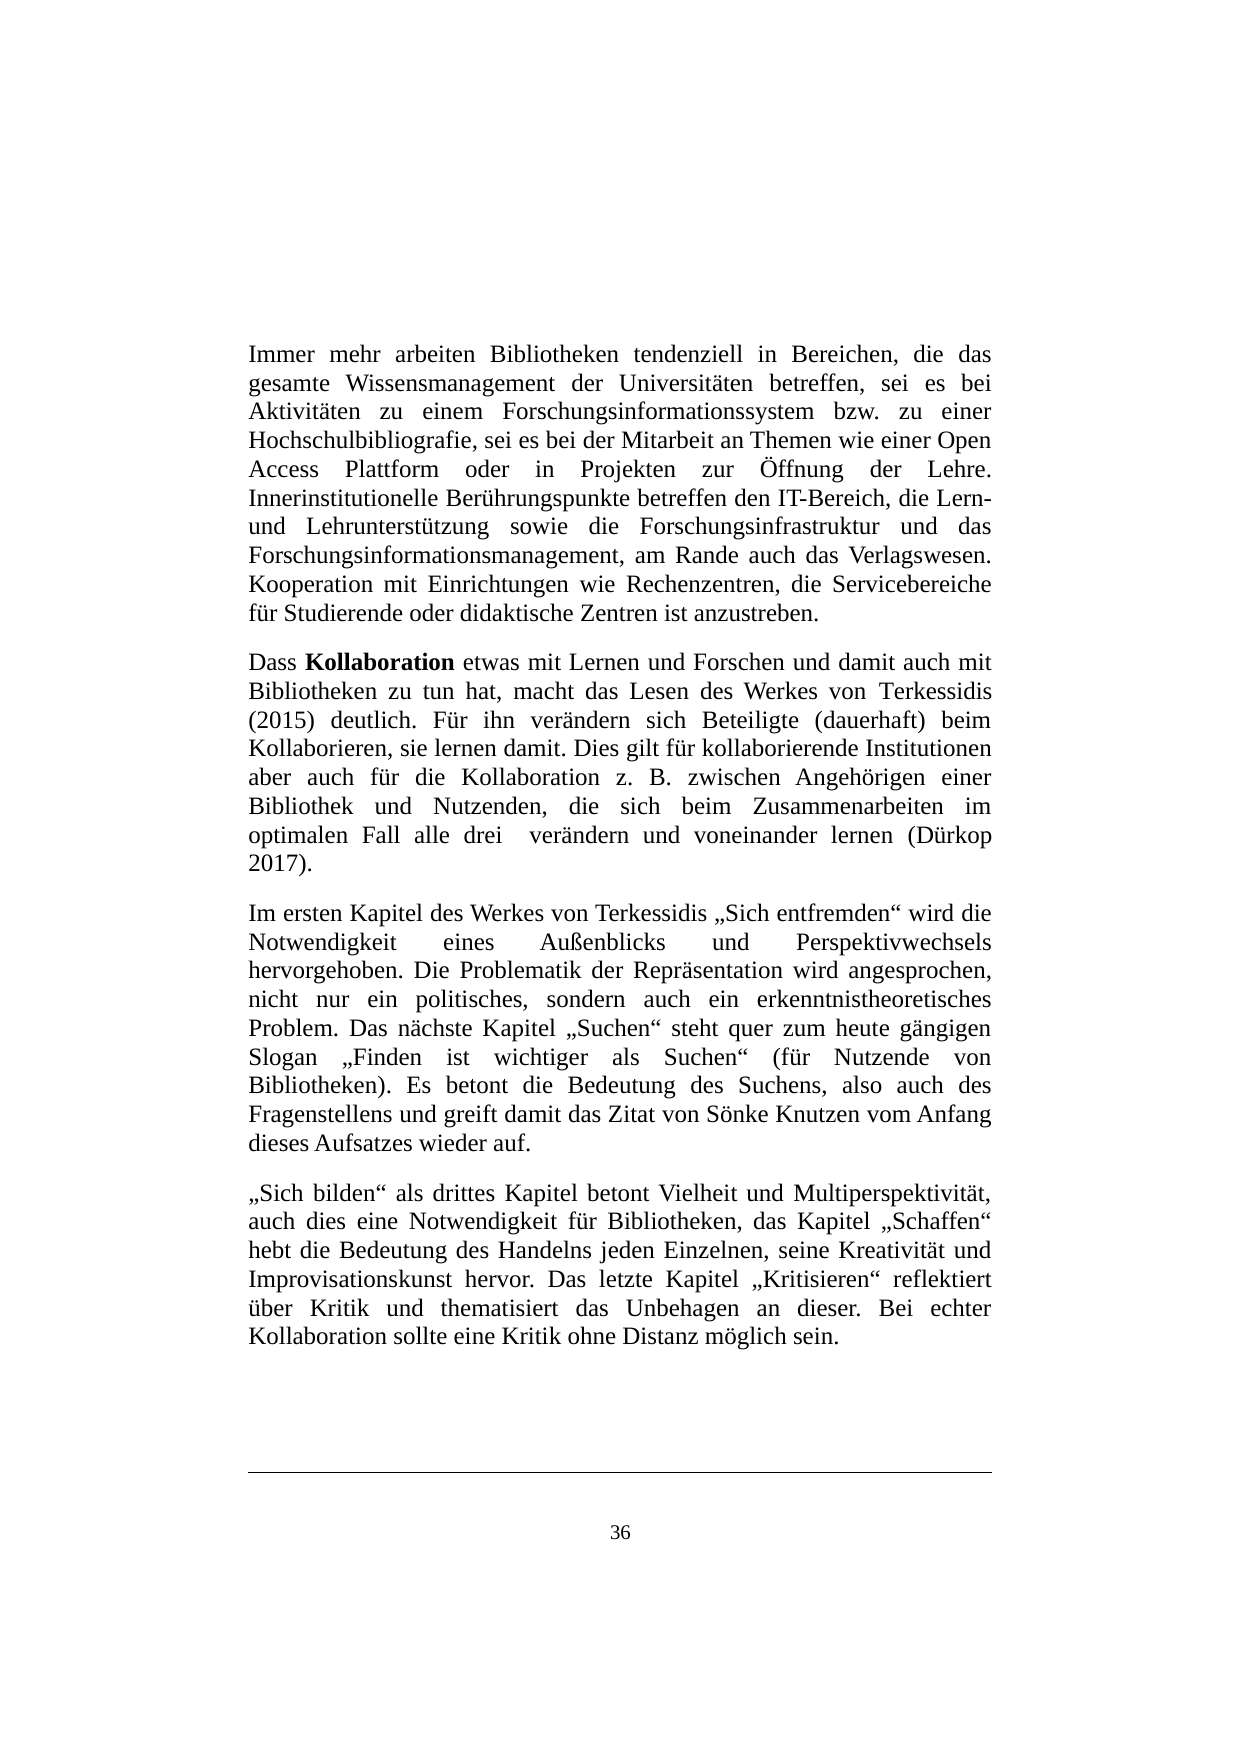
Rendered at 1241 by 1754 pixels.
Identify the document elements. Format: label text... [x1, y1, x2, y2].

text Immer mehr arbeiten Bibliotheken tendenziell in Bereichen, die das gesamte Wissensmanagement der Universitäten betreffen, sei es bei Aktivitäten zu einem Forschungsinformationssystem bzw. zu einer Hochschulbibliografie, sei es bei der Mitarbeit an Themen wie einer Open Access Plattform oder in Projekten zur Öffnung der Lehre. Innerinstitutionelle Berührungspunkte betreffen den IT-Bereich, die Lern- und Lehrunterstützung sowie die Forschungsinfrastruktur und das Forschungsinformationsmanagement, am Rande auch das Verlagswesen. Kooperation mit Einrichtungen wie Rechenzentren, die Servicebereiche für Studierende oder didaktische Zentren ist anzustreben. [248, 339, 992, 626]
text „Sich bilden“ als drittes Kapitel betont Vielheit und Multiperspektivität, auch dies eine Notwendigkeit für Bibliotheken, das Kapitel „Schaffen“ hebt die Bedeutung des Handelns jeden Einzelnen, seine Kreativität und Improvisationskunst hervor. Das letzte Kapitel „Kritisieren“ reflektiert über Kritik und thematisiert das Unbehagen an dieser. Bei echter Kollaboration sollte eine Kritik ohne Distanz möglich sein. [248, 1178, 992, 1350]
text Dass Kollaboration etwas mit Lernen und Forschen und damit auch mit Bibliotheken zu tun hat, macht das Lesen des Werkes von Terkessidis (2015) deutlich. Für ihn verändern sich Beteiligte (dauerhaft) beim Kollaborieren, sie lernen damit. Dies gilt für kollaborierende Institutionen aber auch für die Kollaboration z. B. zwischen Angehörigen einer Bibliothek und Nutzenden, die sich beim Zusammenarbeiten im optimalen Fall alle drei verändern und voneinander lernen (Dürkop 2017). [248, 647, 992, 877]
text Im ersten Kapitel des Werkes von Terkessidis „Sich entfremden“ wird die Notwendigkeit eines Außenblicks und Perspektivwechsels hervorgehoben. Die Problematik der Repräsentation wird angesprochen, nicht nur ein politisches, sondern auch ein erkenntnistheoretisches Problem. Das nächste Kapitel „Suchen“ steht quer zum heute gängigen Slogan „Finden ist wichtiger als Suchen“ (für Nutzende von Bibliotheken). Es betont die Bedeutung des Suchens, also auch des Fragenstellens und greift damit das Zitat von Sönke Knutzen vom Anfang dieses Aufsatzes wieder auf. [248, 898, 992, 1157]
